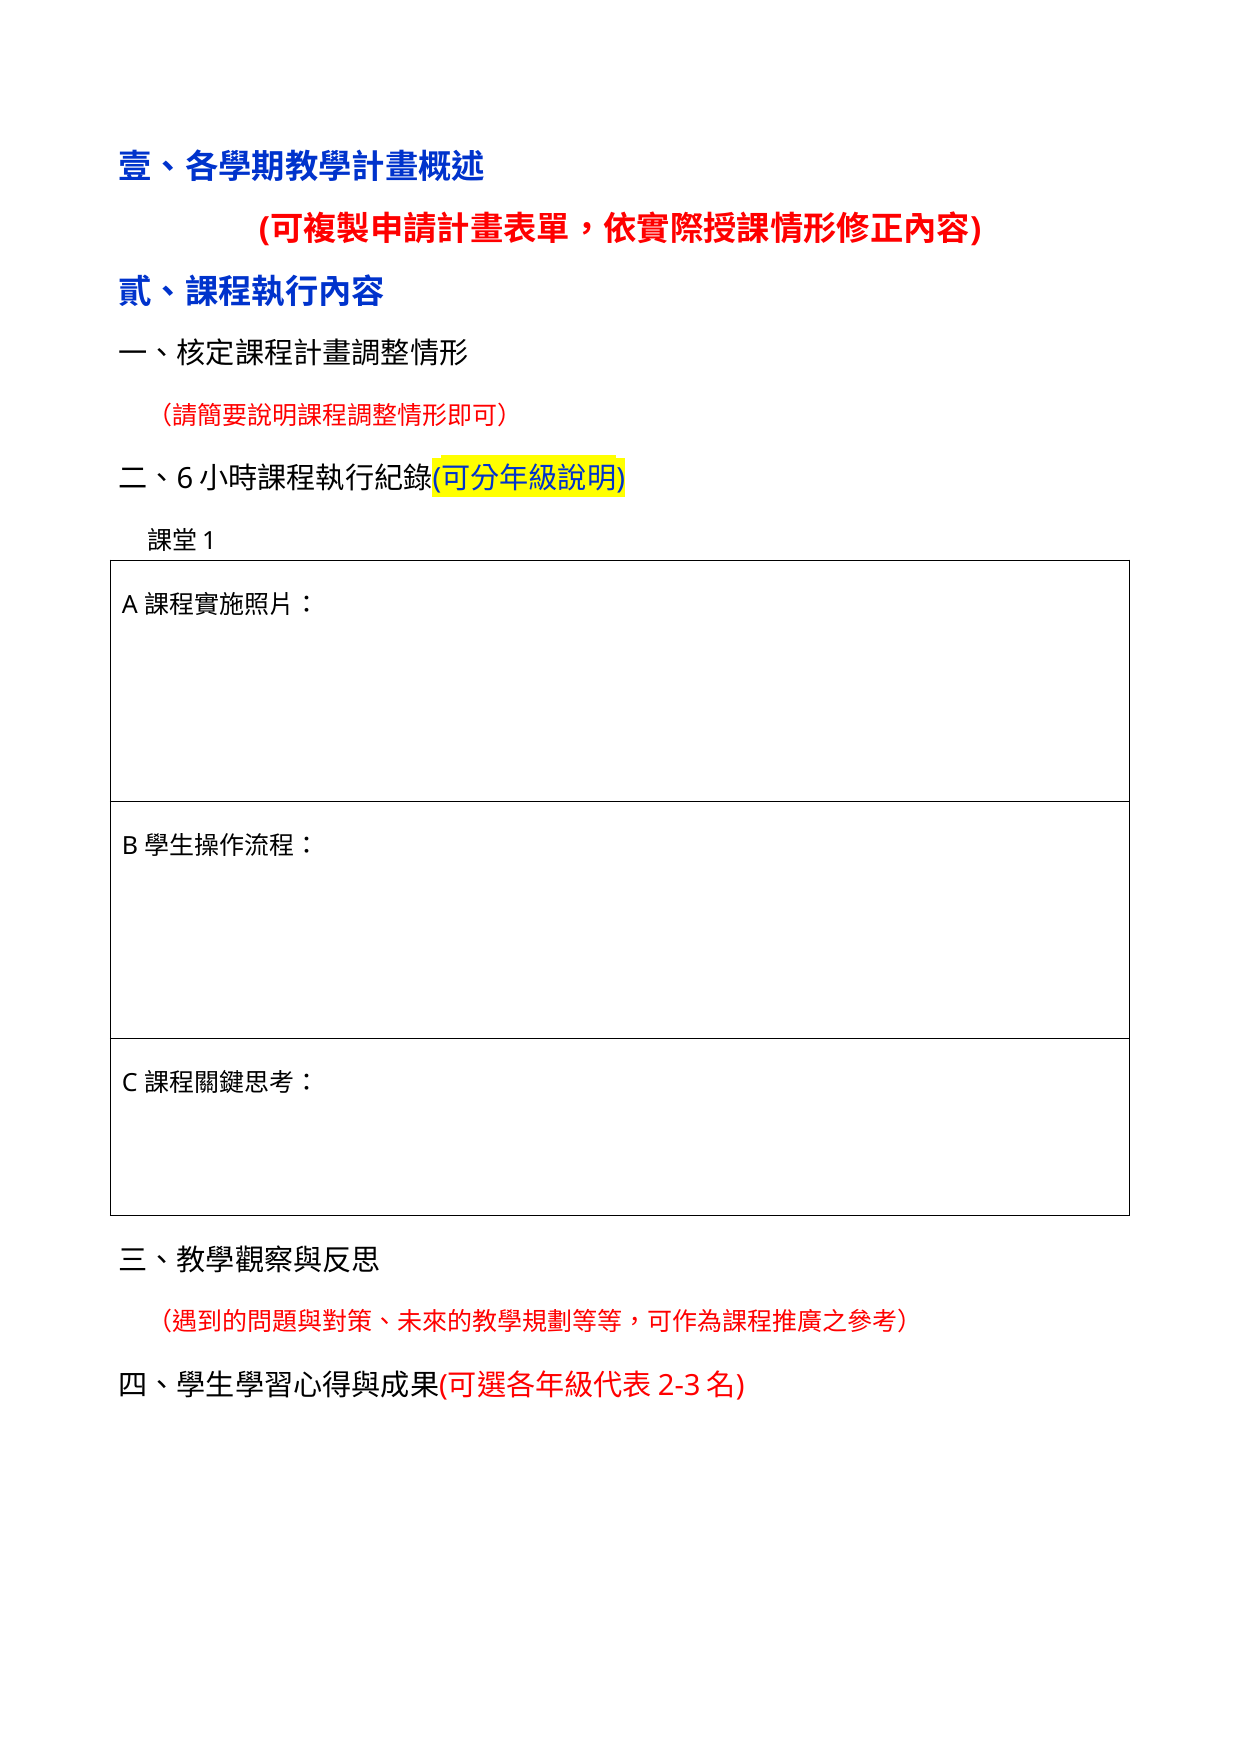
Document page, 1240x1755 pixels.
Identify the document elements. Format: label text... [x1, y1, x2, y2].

text 三、教學觀察與反思 [118, 1216, 1121, 1278]
text 貳、課程執行內容 [118, 247, 1121, 309]
table_cell C 課程關鍵思考： [111, 1039, 1129, 1215]
text （遇到的問題與對策、未來的教學規劃等等，可作為課程推廣之參考） [147, 1278, 1121, 1341]
table_header A 課程實施照片： [111, 561, 1129, 801]
table_cell B 學生操作流程： [111, 802, 1129, 1037]
text 課堂1 [147, 497, 1121, 559]
text (可複製申請計畫表單，依實際授課情形修正內容) [118, 184, 1121, 247]
text （請簡要說明課程調整情形即可） [147, 372, 1121, 434]
text 四、學生學習心得與成果(可選各年級代表2-3名) [118, 1341, 1121, 1403]
text 一、核定課程計畫調整情形 [118, 309, 1121, 372]
text 壹、各學期教學計畫概述 [118, 122, 1121, 184]
text 二、6小時課程執行紀錄(可分年級說明) [118, 434, 1121, 497]
